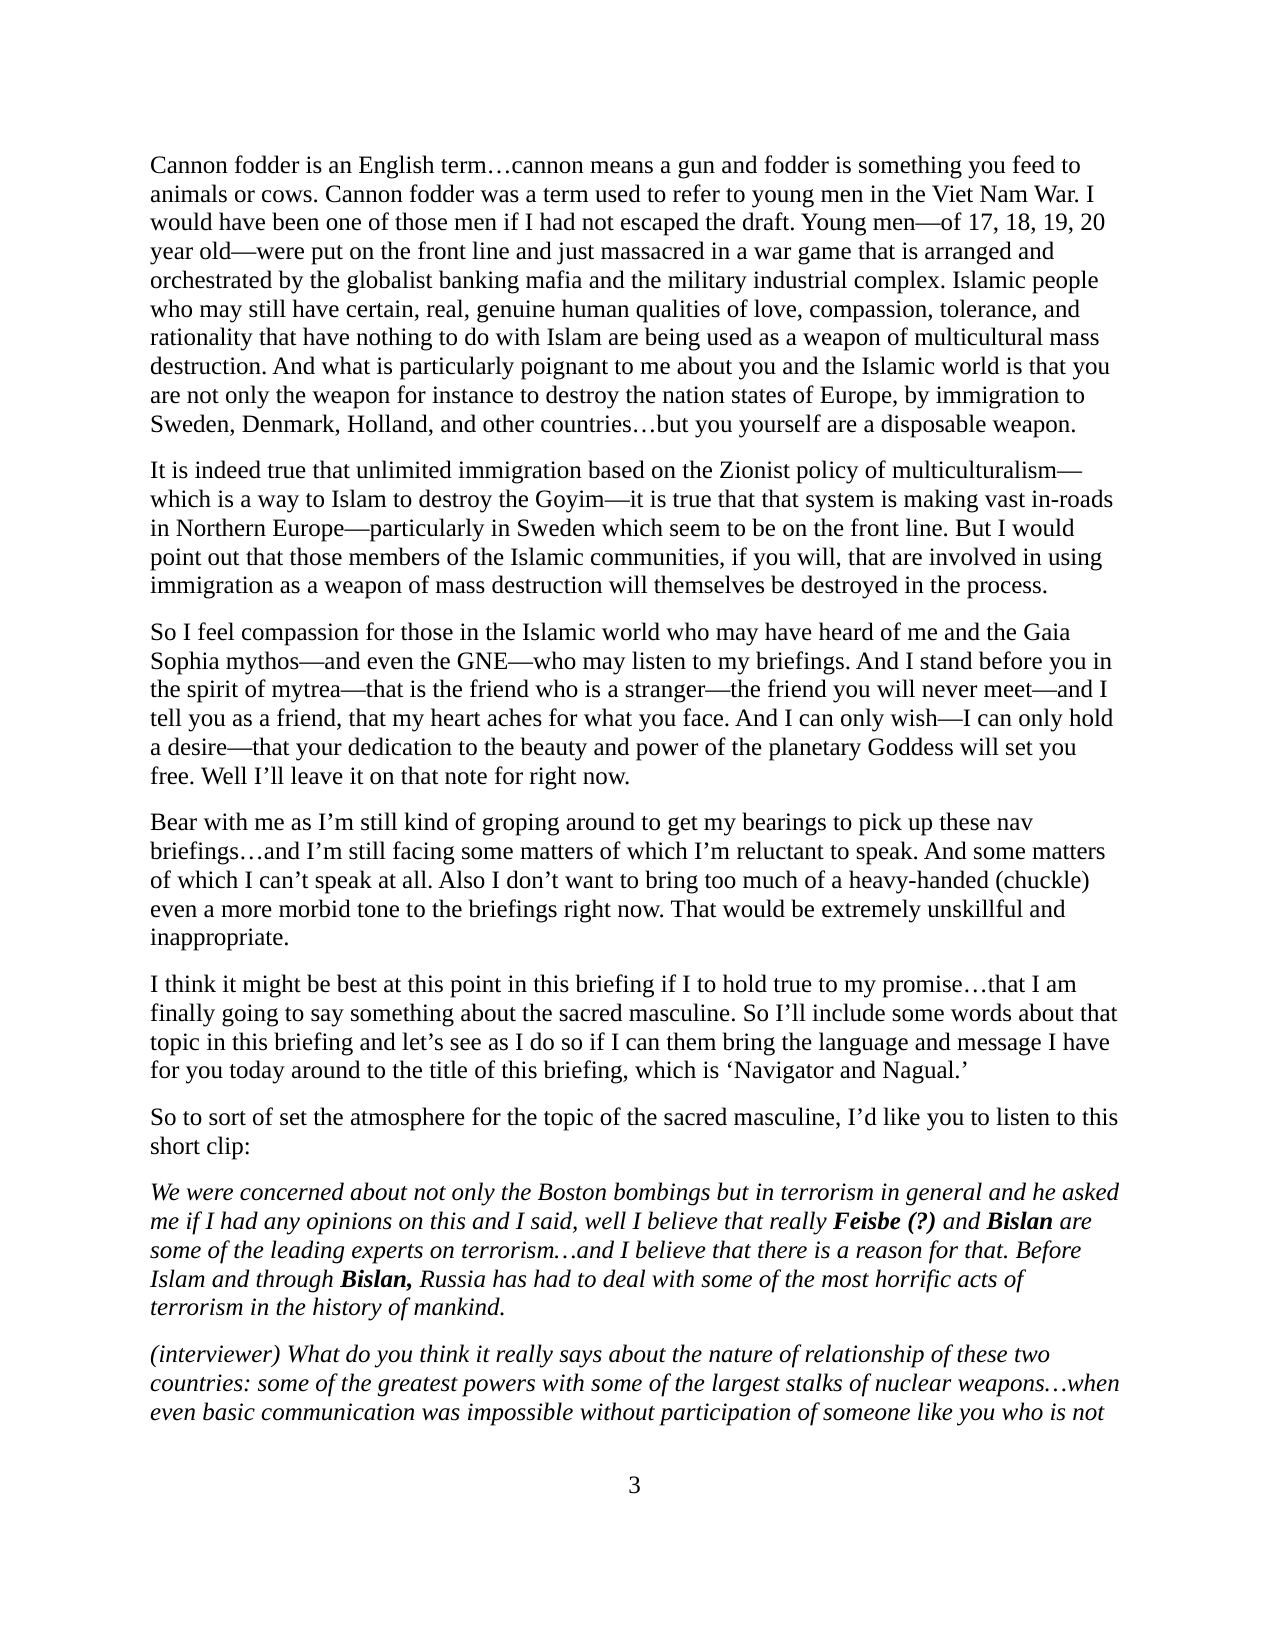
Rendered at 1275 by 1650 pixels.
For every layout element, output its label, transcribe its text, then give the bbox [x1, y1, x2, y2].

text So to sort of set the atmosphere for the topic of the sacred masculine, I’d like you to listen to this short clip: [150, 1102, 1125, 1159]
text (interviewer) What do you think it really says about the nature of relationship of these two countries: some of the greatest powers with some of the largest stalks of nuclear weapons…when even basic communication was impossible without participation of someone like you who is not [150, 1339, 1125, 1425]
text It is indeed true that unlimited immigration based on the Zionist policy of multiculturalism—which is a way to Islam to destroy the Goyim—it is true that that system is making vast in-roads in Northern Europe—particularly in Sweden which seem to be on the front line. But I would point out that those members of the Islamic communities, if you will, that are involved in using immigration as a weapon of mass destruction will themselves be destroyed in the process. [150, 455, 1125, 599]
text I think it might be best at this point in this briefing if I to hold true to my promise…that I am finally going to say something about the sacred masculine. So I’ll include some words about that topic in this briefing and let’s see as I do so if I can them bring the language and message I have for you today around to the title of this briefing, which is ‘Navigator and Nagual.’ [150, 969, 1125, 1084]
text So I feel compassion for those in the Islamic world who may have heard of me and the Gaia Sophia mythos—and even the GNE—who may listen to my briefings. And I stand before you in the spirit of mytrea—that is the friend who is a stranger—the friend you will never meet—and I tell you as a friend, that my heart aches for what you face. And I can only wish—I can only hold a desire—that your dedication to the beauty and power of the planetary Goddess will set you free. Well I’ll leave it on that note for right now. [150, 617, 1125, 789]
text Cannon fodder is an English term…cannon means a gun and fodder is something you feed to animals or cows. Cannon fodder was a term used to refer to young men in the Viet Nam War. I would have been one of those men if I had not escaped the draft. Young men—of 17, 18, 19, 20 year old—were put on the front line and just massacred in a war game that is arranged and orchestrated by the globalist banking mafia and the military industrial complex. Islamic people who may still have certain, real, genuine human qualities of love, compassion, tolerance, and rationality that have nothing to do with Islam are being used as a weapon of multicultural mass destruction. And what is particularly poignant to me about you and the Islamic world is that you are not only the weapon for instance to destroy the nation states of Europe, by immigration to Sweden, Denmark, Holland, and other countries…but you yourself are a disposable weapon. [150, 150, 1125, 437]
text We were concerned about not only the Boston bombings but in terrorism in general and he asked me if I had any opinions on this and I said, well I believe that really Feisbe (?) and Bislan are some of the leading experts on terrorism…and I believe that there is a reason for that. Before Islam and through Bislan, Russia has had to deal with some of the most horrific acts of terrorism in the history of mankind. [150, 1177, 1125, 1321]
text Bear with me as I’m still kind of groping around to get my bearings to pick up these nav briefings…and I’m still facing some matters of which I’m reluctant to speak. And some matters of which I can’t speak at all. Also I don’t want to bring too much of a heavy-handed (chuckle) even a more morbid tone to the briefings right now. That would be extremely unskillful and inappropriate. [150, 807, 1125, 951]
